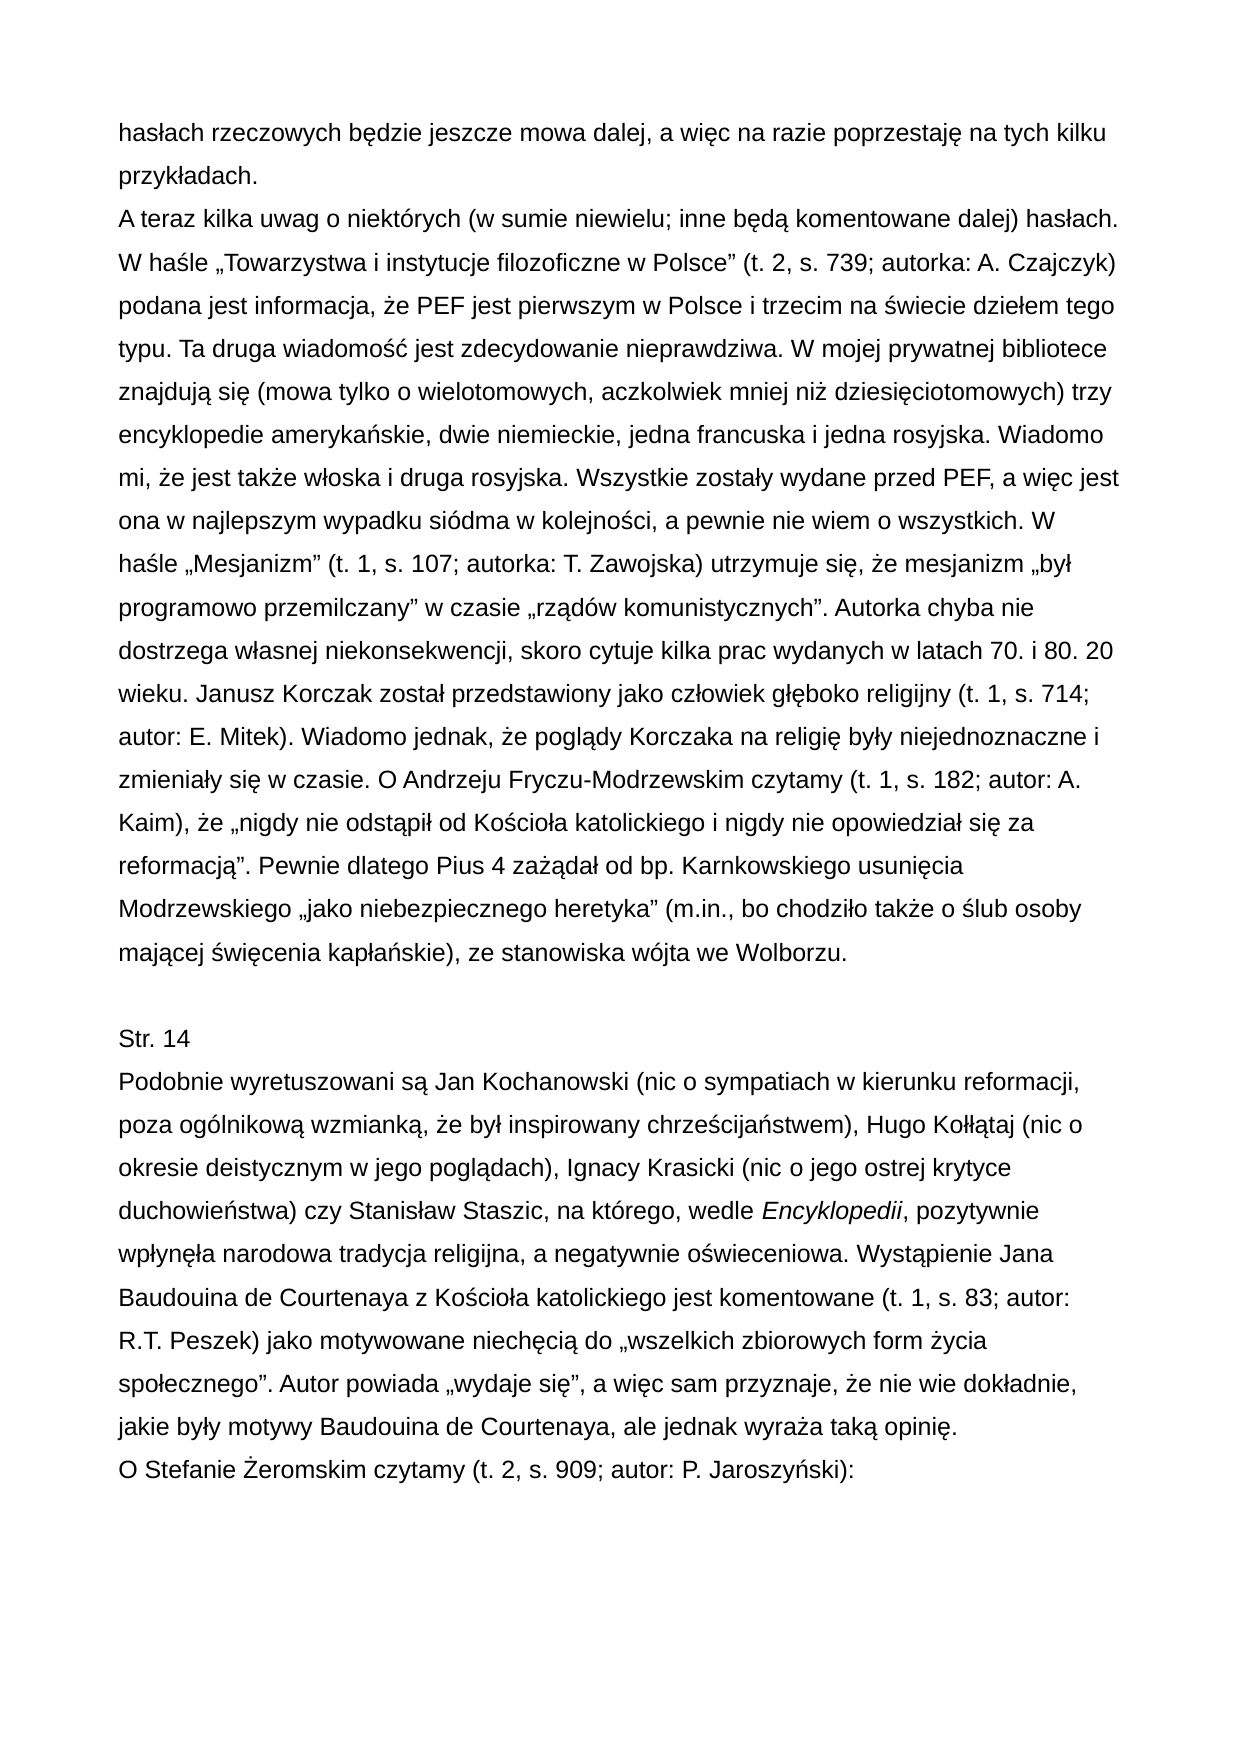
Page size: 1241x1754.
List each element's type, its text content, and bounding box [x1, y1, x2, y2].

text A teraz kilka uwag o niektórych (w sumie niewielu; inne będą komentowane dalej) hasłach. W haśle „Towarzystwa i instytucje filozoficzne w Polsce” (t. 2, s. 739; autorka: A. Czajczyk) podana jest informacja, że PEF jest pierwszym w Polsce i trzecim na świecie dziełem tego typu. Ta druga wiadomość jest zdecydowanie nieprawdziwa. W mojej prywatnej bibliotece znajdują się (mowa tylko o wielotomowych, aczkolwiek mniej niż dziesięciotomowych) trzy encyklopedie amerykańskie, dwie niemieckie, jedna francuska i jedna rosyjska. Wiadomo mi, że jest także włoska i druga rosyjska. Wszystkie zostały wydane przed PEF, a więc jest ona w najlepszym wypadku siódma w kolejności, a pewnie nie wiem o wszystkich. W haśle „Mesjanizm” (t. 1, s. 107; autorka: T. Zawojska) utrzymuje się, że mesjanizm „był programowo przemilczany” w czasie „rządów komunistycznych”. Autorka chyba nie dostrzega własnej niekonsekwencji, skoro cytuje kilka prac wydanych w latach 70. i 80. 20 wieku. Janusz Korczak został przedstawiony jako człowiek głęboko religijny (t. 1, s. 714; autor: E. Mitek). Wiadomo jednak, że poglądy Korczaka na religię były niejednoznaczne i zmieniały się w czasie. O Andrzeju Fryczu-Modrzewskim czytamy (t. 1, s. 182; autor: A. Kaim), że „nigdy nie odstąpił od Kościoła katolickiego i nigdy nie opowiedział się za reformacją”. Pewnie dlatego Pius 4 zażądał od bp. Karnkowskiego usunięcia Modrzewskiego „jako niebezpiecznego heretyka” (m.in., bo chodziło także o ślub osoby mającej święcenia kapłańskie), ze stanowiska wójta we Wolborzu. [118, 204, 1122, 966]
text Str. 14 [118, 1024, 1122, 1052]
text hasłach rzeczowych będzie jeszcze mowa dalej, a więc na razie poprzestaję na tych kilku przykładach. [118, 118, 1122, 190]
text Podobnie wyretuszowani są Jan Kochanowski (nic o sympatiach w kierunku reformacji, poza ogólnikową wzmianką, że był inspirowany chrześcijaństwem), Hugo Kołłątaj (nic o okresie deistycznym w jego poglądach), Ignacy Krasicki (nic o jego ostrej krytyce duchowieństwa) czy Stanisław Staszic, na którego, wedle Encyklopedii, pozytywnie wpłynęła narodowa tradycja religijna, a negatywnie oświeceniowa. Wystąpienie Jana Baudouina de Courtenaya z Kościoła katolickiego jest komentowane (t. 1, s. 83; autor: R.T. Peszek) jako motywowane niechęcią do „wszelkich zbiorowych form życia społecznego”. Autor powiada „wydaje się”, a więc sam przyznaje, że nie wie dokładnie, jakie były motywy Baudouina de Courtenaya, ale jednak wyraża taką opinię. [118, 1067, 1122, 1441]
text O Stefanie Żeromskim czytamy (t. 2, s. 909; autor: P. Jaroszyński): [118, 1455, 1122, 1484]
